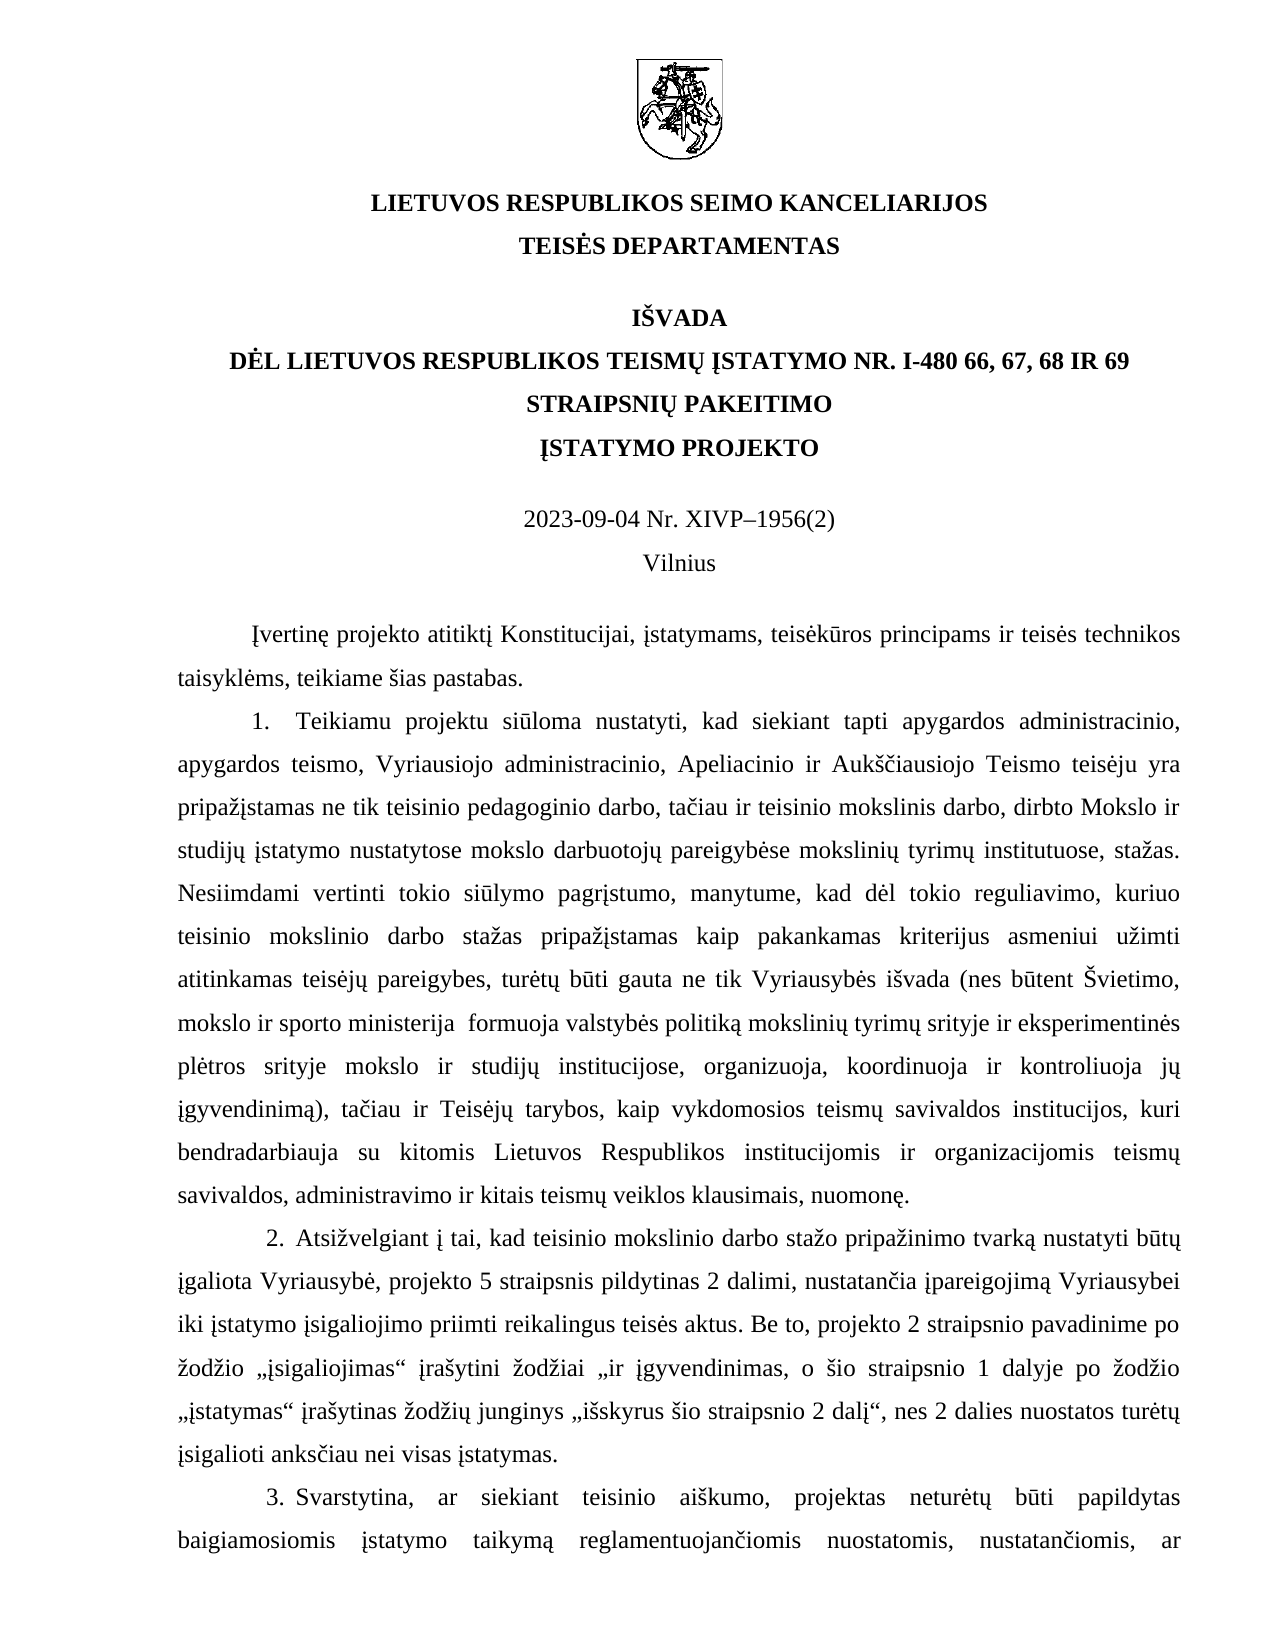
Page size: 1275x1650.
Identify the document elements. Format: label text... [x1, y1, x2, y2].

list Teikiamu projektu siūloma nustatyti, kad siekiant tapti apygardos administracinio, apygardos teismo, Vyriausiojo administracinio, Apeliacinio ir Aukščiausiojo Teismo teisėju yra pripažįstamas ne tik teisinio pedagoginio darbo, tačiau ir teisinio mokslinis darbo, dirbto Mokslo ir studijų įstatymo nustatytose mokslo darbuotojų pareigybėse mokslinių tyrimų institutuose, stažas. Nesiimdami vertinti tokio siūlymo pagrįstumo, manytume, kad dėl tokio reguliavimo, kuriuo teisinio mokslinio darbo stažas pripažįstamas kaip pakankamas kriterijus asmeniui užimti atitinkamas teisėjų pareigybes, turėtų būti gauta ne tik Vyriausybės išvada (nes būtent Švietimo, mokslo ir sporto ministerija formuoja valstybės politiką mokslinių tyrimų srityje ir eksperimentinės plėtros srityje mokslo ir studijų institucijose, organizuoja, koordinuoja ir kontroliuoja jų įgyvendinimą), tačiau ir Teisėjų tarybos, kaip vykdomosios teismų savivaldos institucijos, kuri bendradarbiauja su kitomis Lietuvos Respublikos institucijomis ir organizacijomis teismų savivaldos, administravimo ir kitais teismų veiklos klausimais, nuomonę. [177, 706, 1181, 1209]
list Atsižvelgiant į tai, kad teisinio mokslinio darbo stažo pripažinimo tvarką nustatyti būtų įgaliota Vyriausybė, projekto 5 straipsnis pildytinas 2 dalimi, nustatančia įpareigojimą Vyriausybei iki įstatymo įsigaliojimo priimti reikalingus teisės aktus. Be to, projekto 2 straipsnio pavadinime po žodžio „įsigaliojimas“ įrašytini žodžiai „ir įgyvendinimas, o šio straipsnio 1 dalyje po žodžio „įstatymas“ įrašytinas žodžių junginys „išskyrus šio straipsnio 2 dalį“, nes 2 dalies nuostatos turėtų įsigalioti anksčiau nei visas įstatymas. [177, 1223, 1181, 1468]
list Svarstytina, ar siekiant teisinio aiškumo, projektas neturėtų būti papildytas baigiamosiomis įstatymo taikymą reglamentuojančiomis nuostatomis, nustatančiomis, ar [177, 1482, 1181, 1554]
text LIETUVOS RESPUBLIKOS SEIMO KANCELIARIJOS [177, 188, 1181, 217]
subtitle IŠVADA [177, 303, 1181, 332]
text Įvertinę projekto atitiktį Konstitucijai, įstatymams, teisėkūros principams ir teisės technikos taisyklėms, teikiame šias pastabas. [177, 619, 1181, 691]
subtitle TEISĖS DEPARTAMENTAS [177, 231, 1181, 260]
text Vilnius [177, 548, 1181, 576]
text DĖL LIETUVOS RESPUBLIKOS TEISMŲ ĮSTATYMO NR. I-480 66, 67, 68 ir 69 STRAIPSNIŲ PAKEITIMO [177, 346, 1181, 418]
text ĮSTATYMO PROJEKTO [177, 433, 1181, 461]
text 2023-09-04 Nr. XIVP–1956(2) [177, 504, 1181, 533]
